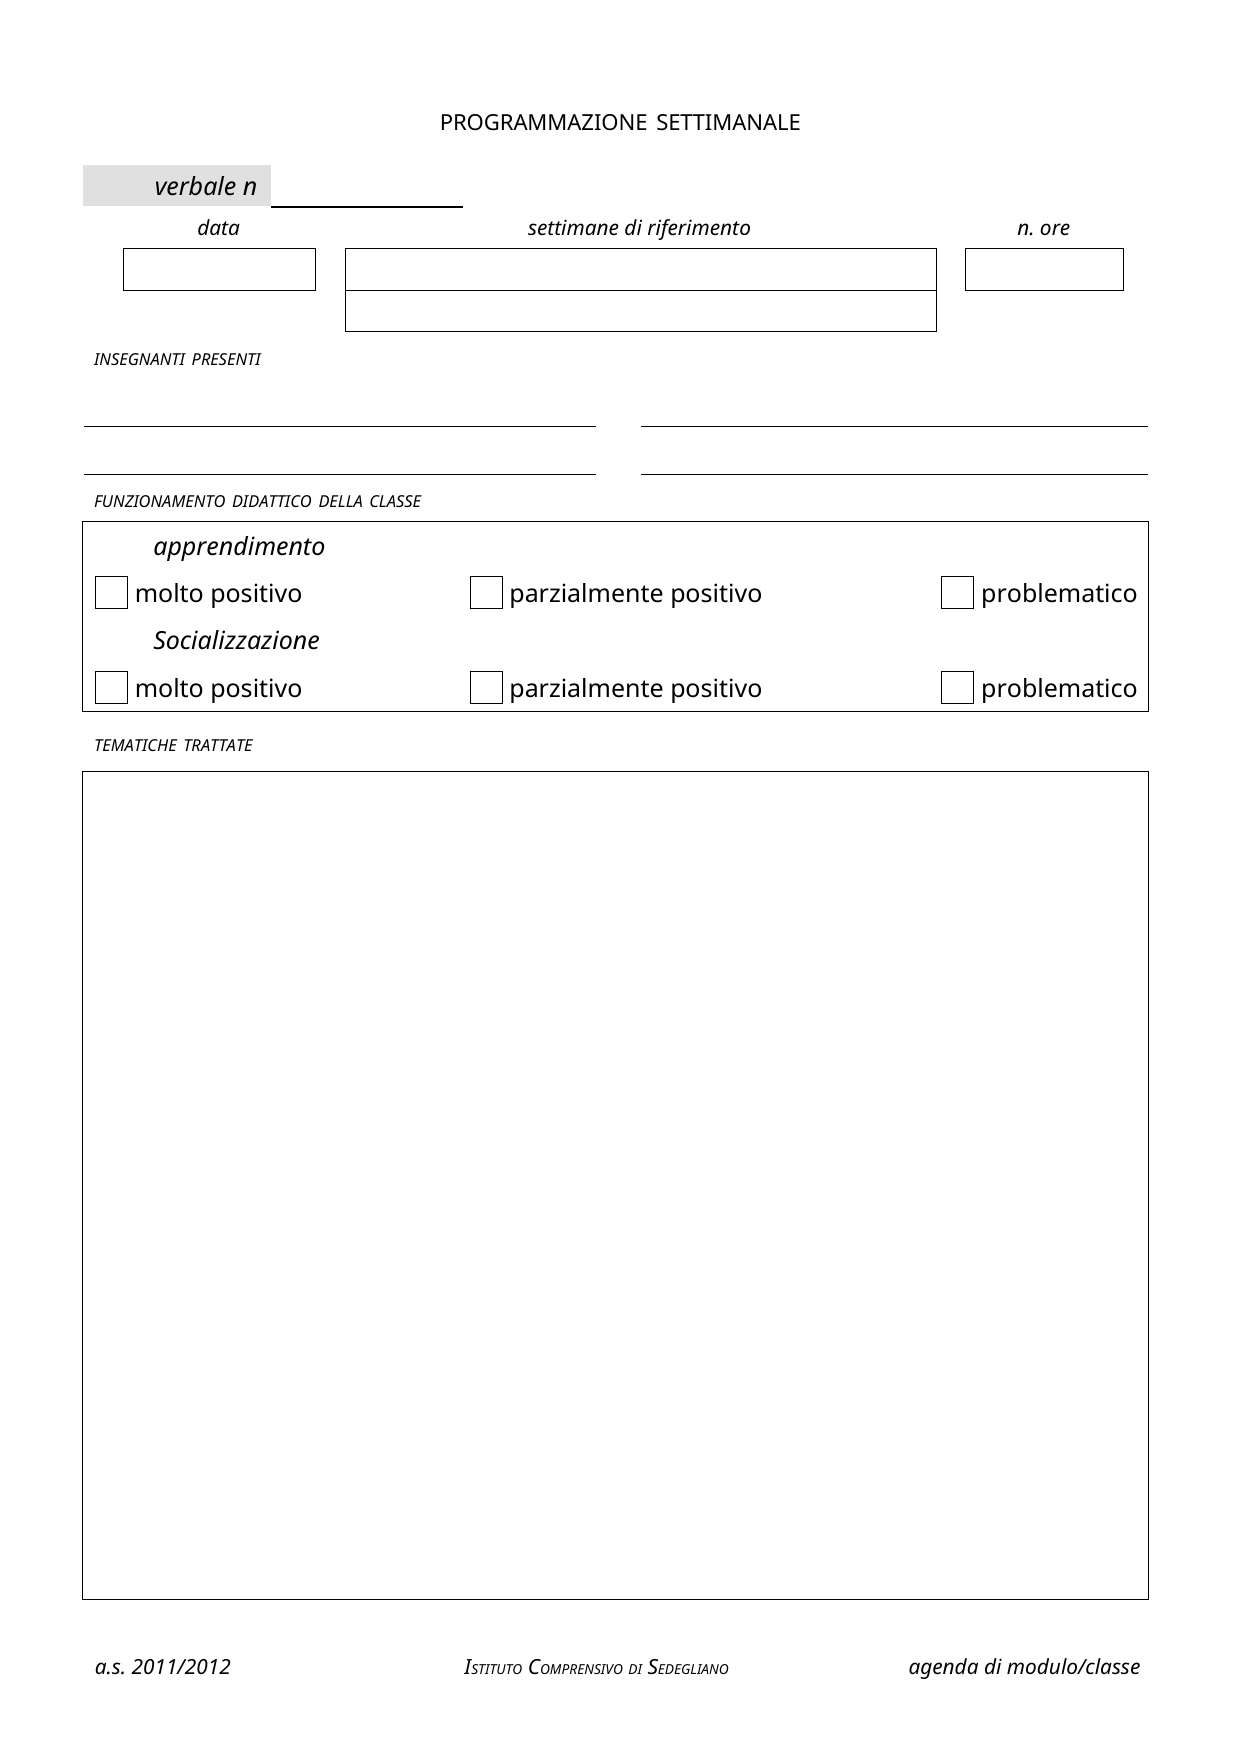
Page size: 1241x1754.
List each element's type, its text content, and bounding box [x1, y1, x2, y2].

table_cell settimane di riferimento [345, 206, 936, 248]
table_cell [641, 426, 1149, 474]
table_cell [1124, 290, 1149, 331]
table_cell [937, 290, 966, 331]
table_cell tematiche trattate [83, 712, 1149, 771]
table_cell [316, 248, 345, 289]
table_cell [641, 379, 1149, 426]
table_cell molto positivo [83, 569, 438, 616]
table_cell [316, 208, 345, 248]
table_cell parzialmente positivo [438, 664, 793, 711]
table_cell Socializzazione [83, 616, 1148, 664]
table_cell [596, 379, 641, 426]
table_cell [346, 249, 936, 289]
table_cell [936, 206, 966, 248]
table_cell insegnanti presenti [83, 331, 1149, 379]
table_header verbale n [83, 165, 271, 206]
table_cell [83, 379, 596, 426]
table_cell [83, 248, 123, 289]
table_cell problematico [793, 569, 1148, 616]
table_cell [937, 248, 965, 289]
table_cell apprendimento [83, 522, 1148, 569]
table_cell n. ore [966, 206, 1124, 248]
table_cell [83, 290, 123, 331]
table_cell funzionamento didattico della classe [83, 474, 1149, 521]
table_cell [124, 291, 316, 331]
table_cell [1124, 206, 1149, 248]
table_cell [1124, 248, 1149, 289]
table_cell parzialmente positivo [438, 569, 793, 616]
table_cell [966, 291, 1124, 331]
table_cell [966, 249, 1123, 289]
table_cell [596, 426, 641, 474]
table_cell [83, 427, 596, 474]
table_cell problematico [793, 664, 1148, 711]
table_cell [83, 772, 1148, 1599]
table_cell [346, 291, 936, 331]
table_cell [316, 290, 345, 331]
table_header [463, 165, 1149, 206]
table_cell [83, 206, 123, 248]
text programmazione settimanale [94, 94, 1146, 140]
table_cell [124, 249, 315, 289]
table_cell molto positivo [83, 664, 438, 711]
table_header [271, 165, 463, 206]
table_cell data [124, 206, 316, 248]
